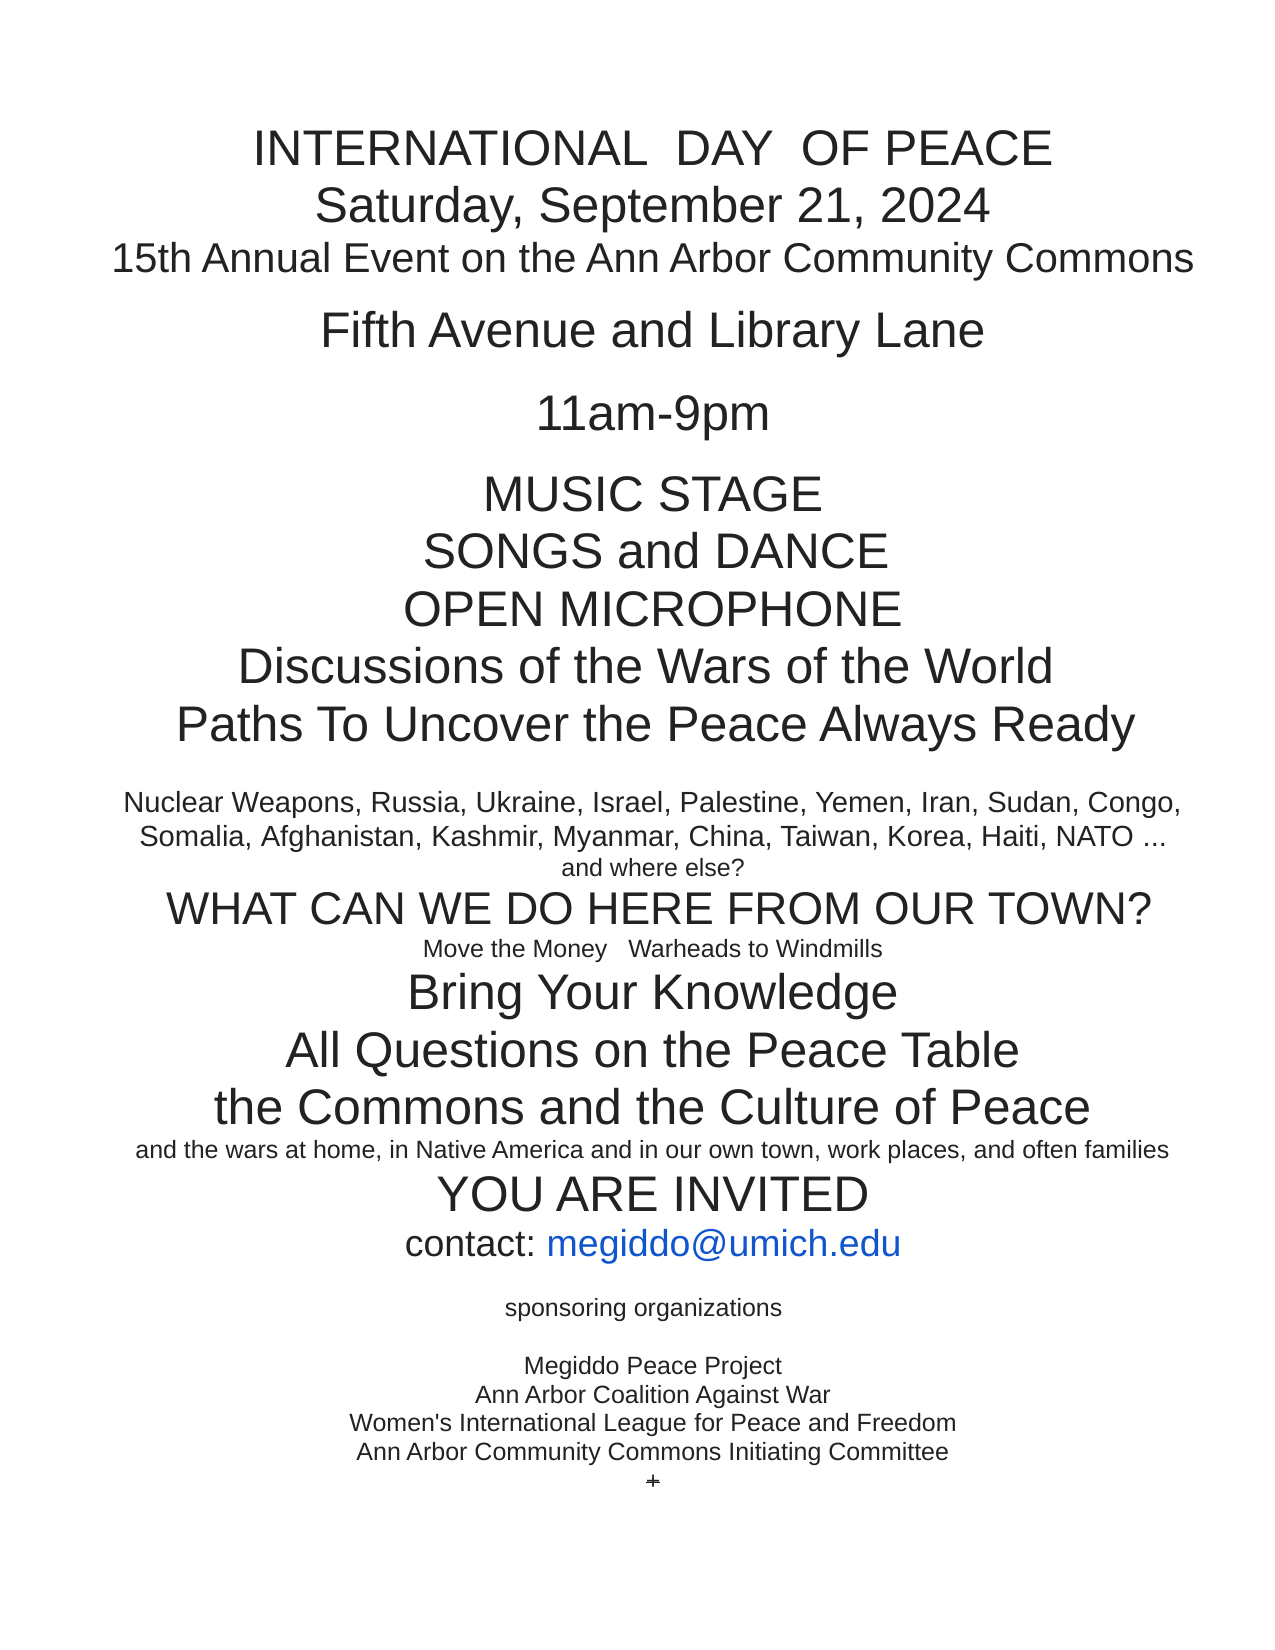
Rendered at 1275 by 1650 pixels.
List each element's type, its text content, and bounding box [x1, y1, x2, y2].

text and where else? [109, 852, 1197, 881]
text INTERNATIONAL DAY OF PEACE [109, 118, 1197, 176]
text Megiddo Peace Project [109, 1351, 1197, 1379]
text Paths To Uncover the Peace Always Ready [109, 694, 1197, 752]
text OPEN MICROPHONE [109, 579, 1197, 637]
text + [109, 1466, 1197, 1494]
text Discussions of the Wars of the World [109, 637, 1197, 694]
text and the wars at home, in Native America and in our own town, work places, and often families [109, 1135, 1197, 1164]
text Saturday, September 21, 2024 [109, 176, 1197, 233]
text SONGS and DANCE [109, 522, 1197, 579]
text contact: megiddo@umich.edu [109, 1221, 1197, 1264]
text 15th Annual Event on the Ann Arbor Community Commons [109, 233, 1197, 281]
text Ann Arbor Community Commons Initiating Committee [109, 1437, 1197, 1466]
text sponsoring organizations [90, 1293, 1197, 1322]
text All Questions on the Peace Table [109, 1020, 1197, 1078]
text the Commons and the Culture of Peace [109, 1078, 1197, 1135]
text Bring Your Knowledge [109, 963, 1197, 1020]
text Nuclear Weapons, Russia, Ukraine, Israel, Palestine, Yemen, Iran, Sudan, Congo, Somalia, Afghanistan, Kashmir, Myanmar, China, Taiwan, Korea, Haiti, NATO ... [109, 785, 1197, 852]
text WHAT CAN WE DO HERE FROM OUR TOWN? [109, 881, 1197, 934]
text YOU ARE INVITED [109, 1164, 1197, 1221]
text Move the Money Warheads to Windmills [109, 934, 1197, 963]
text MUSIC STAGE [109, 464, 1197, 522]
text Ann Arbor Coalition Against War [109, 1379, 1197, 1408]
text Fifth Avenue and Library Lane [109, 300, 1197, 358]
text 11am-9pm [109, 383, 1197, 440]
text Women's International League for Peace and Freedom [109, 1408, 1197, 1437]
